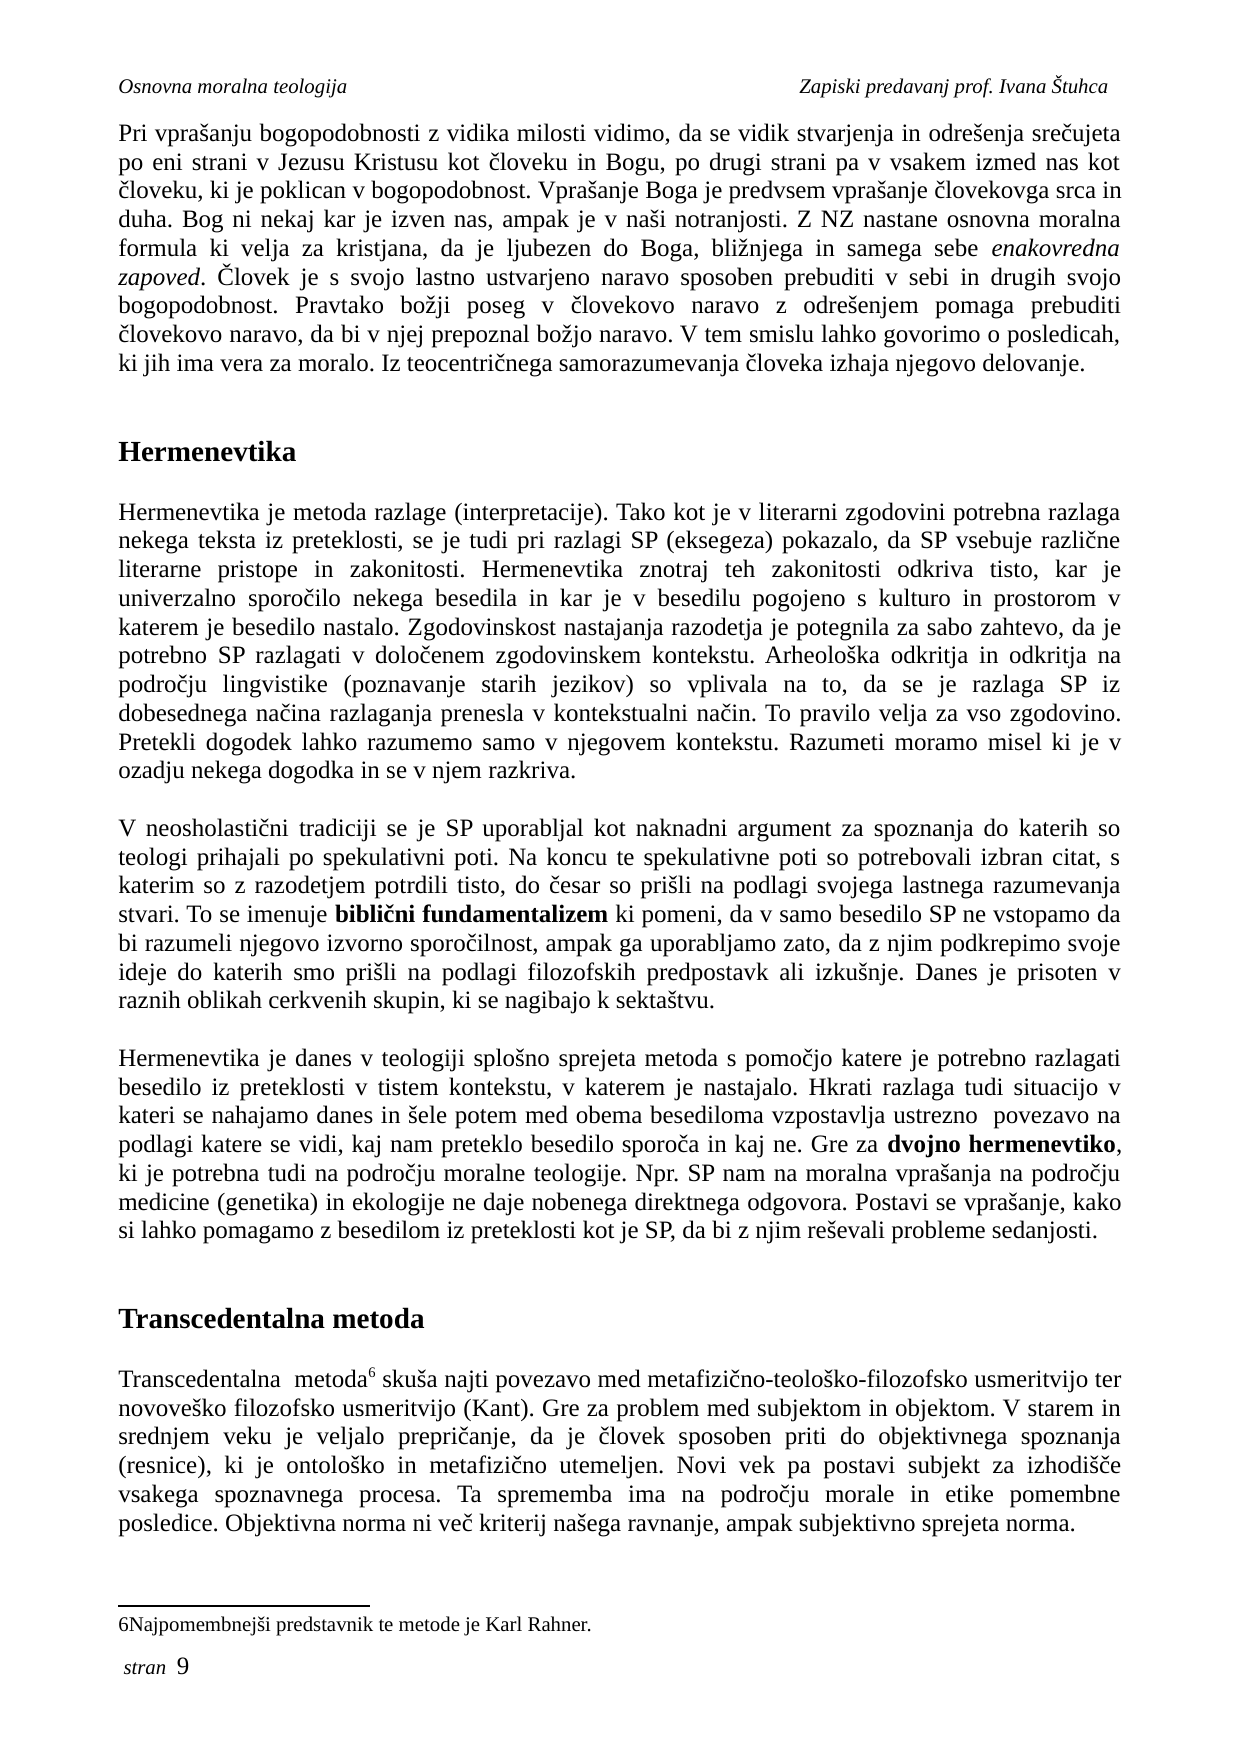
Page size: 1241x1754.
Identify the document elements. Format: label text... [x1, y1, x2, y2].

text Hermenevtika je metoda razlage (interpretacije). Tako kot je v literarni zgodovini potrebna razlaga nekega teksta iz preteklosti, se je tudi pri razlagi SP (eksegeza) pokazalo, da SP vsebuje različne literarne pristope in zakonitosti. Hermenevtika znotraj teh zakonitosti odkriva tisto, kar je univerzalno sporočilo nekega besedila in kar je v besedilu pogojeno s kulturo in prostorom v katerem je besedilo nastalo. Zgodovinskost nastajanja razodetja je potegnila za sabo zahtevo, da je potrebno SP razlagati v določenem zgodovinskem kontekstu. Arheološka odkritja in odkritja na področju lingvistike (poznavanje starih jezikov) so vplivala na to, da se je razlaga SP iz dobesednega načina razlaganja prenesla v kontekstualni način. To pravilo velja za vso zgodovino. Pretekli dogodek lahko razumemo samo v njegovem kontekstu. Razumeti moramo misel ki je v ozadju nekega dogodka in se v njem razkriva. [118, 497, 1122, 784]
subtitle Transcedentalna metoda [118, 1302, 1122, 1335]
text V neosholastični tradiciji se je SP uporabljal kot naknadni argument za spoznanja do katerih so teologi prihajali po spekulativni poti. Na koncu te spekulativne poti so potrebovali izbran citat, s katerim so z razodetjem potrdili tisto, do česar so prišli na podlagi svojega lastnega razumevanja stvari. To se imenuje biblični fundamentalizem ki pomeni, da v samo besedilo SP ne vstopamo da bi razumeli njegovo izvorno sporočilnost, ampak ga uporabljamo zato, da z njim podkrepimo svoje ideje do katerih smo prišli na podlagi filozofskih predpostavk ali izkušnje. Danes je prisoten v raznih oblikah cerkvenih skupin, ki se nagibajo k sektaštvu. [118, 813, 1122, 1014]
text Pri vprašanju bogopodobnosti z vidika milosti vidimo, da se vidik stvarjenja in odrešenja srečujeta po eni strani v Jezusu Kristusu kot človeku in Bogu, po drugi strani pa v vsakem izmed nas kot človeku, ki je poklican v bogopodobnost. Vprašanje Boga je predvsem vprašanje človekovga srca in duha. Bog ni nekaj kar je izven nas, ampak je v naši notranjosti. Z NZ nastane osnovna moralna formula ki velja za kristjana, da je ljubezen do Boga, bližnjega in samega sebe enakovredna zapoved. Človek je s svojo lastno ustvarjeno naravo sposoben prebuditi v sebi in drugih svojo bogopodobnost. Pravtako božji poseg v človekovo naravo z odrešenjem pomaga prebuditi človekovo naravo, da bi v njej prepoznal božjo naravo. V tem smislu lahko govorimo o posledicah, ki jih ima vera za moralo. Iz teocentričnega samorazumevanja človeka izhaja njegovo delovanje. [118, 118, 1122, 377]
text Transcedentalna metoda skuša najti povezavo med metafizično-teološko-filozofsko usmeritvijo ter novoveško filozofsko usmeritvijo (Kant). Gre za problem med subjektom in objektom. V starem in srednjem veku je veljalo prepričanje, da je človek sposoben priti do objektivnega spoznanja (resnice), ki je ontološko in metafizično utemeljen. Novi vek pa postavi subjekt za izhodišče vsakega spoznavnega procesa. Ta sprememba ima na področju morale in etike pomembne posledice. Objektivna norma ni več kriterij našega ravnanje, ampak subjektivno sprejeta norma. [118, 1364, 1122, 1536]
text Hermenevtika je danes v teologiji splošno sprejeta metoda s pomočjo katere je potrebno razlagati besedilo iz preteklosti v tistem kontekstu, v katerem je nastajalo. Hkrati razlaga tudi situacijo v kateri se nahajamo danes in šele potem med obema besediloma vzpostavlja ustrezno povezavo na podlagi katere se vidi, kaj nam preteklo besedilo sporoča in kaj ne. Gre za dvojno hermenevtiko, ki je potrebna tudi na področju moralne teologije. Npr. SP nam na moralna vprašanja na področju medicine (genetika) in ekologije ne daje nobenega direktnega odgovora. Postavi se vprašanje, kako si lahko pomagamo z besedilom iz preteklosti kot je SP, da bi z njim reševali probleme sedanjosti. [118, 1043, 1122, 1244]
subtitle Hermenevtika [118, 434, 1122, 468]
text Najpomembnejši predstavnik te metode je Karl Rahner. [118, 1612, 1122, 1636]
